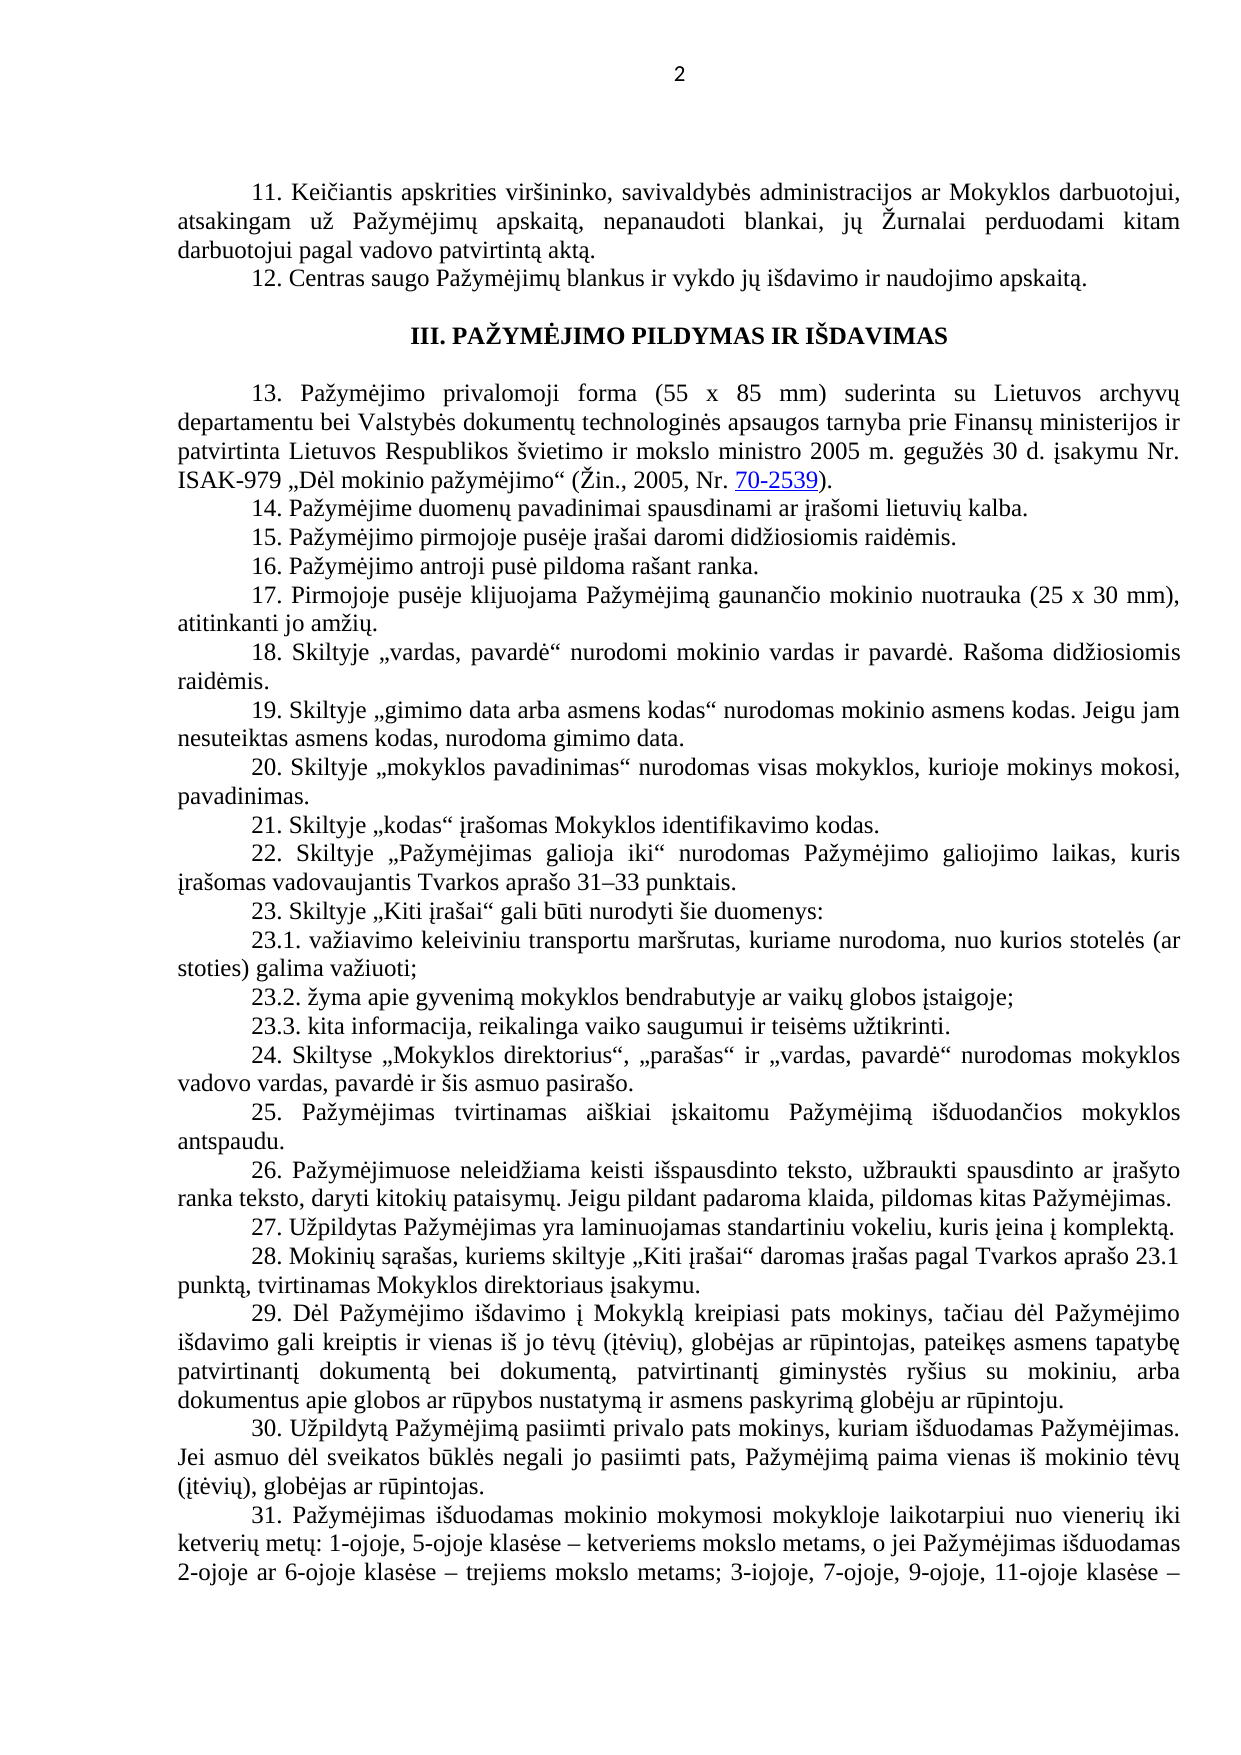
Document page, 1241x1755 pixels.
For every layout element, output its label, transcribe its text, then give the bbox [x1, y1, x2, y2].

text 24. Skiltyse „Mokyklos direktorius“, „parašas“ ir „vardas, pavardė“ nurodomas mokyklos vadovo vardas, pavardė ir šis asmuo pasirašo. [177, 1040, 1181, 1097]
text 22. Skiltyje „Pažymėjimas galioja iki“ nurodomas Pažymėjimo galiojimo laikas, kuris įrašomas vadovaujantis Tvarkos aprašo 31–33 punktais. [177, 838, 1181, 896]
text 19. Skiltyje „gimimo data arba asmens kodas“ nurodomas mokinio asmens kodas. Jeigu jam nesuteiktas asmens kodas, nurodoma gimimo data. [177, 695, 1181, 752]
text 26. Pažymėjimuose neleidžiama keisti išspausdinto teksto, užbraukti spausdinto ar įrašyto ranka teksto, daryti kitokių pataisymų. Jeigu pildant padaroma klaida, pildomas kitas Pažymėjimas. [177, 1155, 1181, 1212]
text 27. Užpildytas Pažymėjimas yra laminuojamas standartiniu vokeliu, kuris įeina į komplektą. [177, 1212, 1181, 1241]
text 13. Pažymėjimo privalomoji forma (55 x 85 mm) suderinta su Lietuvos archyvų departamentu bei Valstybės dokumentų technologinės apsaugos tarnyba prie Finansų ministerijos ir patvirtinta Lietuvos Respublikos švietimo ir mokslo ministro 2005 m. gegužės 30 d. įsakymu Nr. ISAK-979 „Dėl mokinio pažymėjimo“ (Žin., 2005, Nr. 70-2539). [177, 378, 1181, 493]
text 16. Pažymėjimo antroji pusė pildoma rašant ranka. [177, 551, 1181, 580]
text 11. Keičiantis apskrities viršininko, savivaldybės administracijos ar Mokyklos darbuotojui, atsakingam už Pažymėjimų apskaitą, nepanaudoti blankai, jų Žurnalai perduodami kitam darbuotojui pagal vadovo patvirtintą aktą. [177, 177, 1181, 263]
text 14. Pažymėjime duomenų pavadinimai spausdinami ar įrašomi lietuvių kalba. [177, 493, 1181, 522]
text 12. Centras saugo Pažymėjimų blankus ir vykdo jų išdavimo ir naudojimo apskaitą. [177, 263, 1181, 292]
text 21. Skiltyje „kodas“ įrašomas Mokyklos identifikavimo kodas. [177, 810, 1181, 838]
text 17. Pirmojoje pusėje klijuojama Pažymėjimą gaunančio mokinio nuotrauka (25 x 30 mm), atitinkanti jo amžių. [177, 580, 1181, 637]
text 20. Skiltyje „mokyklos pavadinimas“ nurodomas visas mokyklos, kurioje mokinys mokosi, pavadinimas. [177, 752, 1181, 810]
text 23.1. važiavimo keleiviniu transportu maršrutas, kuriame nurodoma, nuo kurios stotelės (ar stoties) galima važiuoti; [177, 925, 1181, 982]
text 31. Pažymėjimas išduodamas mokinio mokymosi mokykloje laikotarpiui nuo vienerių iki ketverių metų: 1-ojoje, 5-ojoje klasėse – ketveriems mokslo metams, o jei Pažymėjimas išduodamas 2-ojoje ar 6-ojoje klasėse – trejiems mokslo metams; 3-iojoje, 7-ojoje, 9-ojoje, 11-ojoje klasėse – [177, 1500, 1181, 1586]
text 29. Dėl Pažymėjimo išdavimo į Mokyklą kreipiasi pats mokinys, tačiau dėl Pažymėjimo išdavimo gali kreiptis ir vienas iš jo tėvų (įtėvių), globėjas ar rūpintojas, pateikęs asmens tapatybę patvirtinantį dokumentą bei dokumentą, patvirtinantį giminystės ryšius su mokiniu, arba dokumentus apie globos ar rūpybos nustatymą ir asmens paskyrimą globėju ar rūpintoju. [177, 1298, 1181, 1413]
text 30. Užpildytą Pažymėjimą pasiimti privalo pats mokinys, kuriam išduodamas Pažymėjimas. Jei asmuo dėl sveikatos būklės negali jo pasiimti pats, Pažymėjimą paima vienas iš mokinio tėvų (įtėvių), globėjas ar rūpintojas. [177, 1413, 1181, 1500]
text 25. Pažymėjimas tvirtinamas aiškiai įskaitomu Pažymėjimą išduodančios mokyklos antspaudu. [177, 1097, 1181, 1155]
text 23.3. kita informacija, reikalinga vaiko saugumui ir teisėms užtikrinti. [177, 1011, 1181, 1040]
text 23. Skiltyje „Kiti įrašai“ gali būti nurodyti šie duomenys: [177, 896, 1181, 925]
text 28. Mokinių sąrašas, kuriems skiltyje „Kiti įrašai“ daromas įrašas pagal Tvarkos aprašo 23.1 punktą, tvirtinamas Mokyklos direktoriaus įsakymu. [177, 1241, 1181, 1298]
text 18. Skiltyje „vardas, pavardė“ nurodomi mokinio vardas ir pavardė. Rašoma didžiosiomis raidėmis. [177, 637, 1181, 695]
text 15. Pažymėjimo pirmojoje pusėje įrašai daromi didžiosiomis raidėmis. [177, 522, 1181, 551]
text III. PAŽYMĖJIMO PILDYMAS IR IŠDAVIMAS [177, 321, 1181, 350]
text 23.2. žyma apie gyvenimą mokyklos bendrabutyje ar vaikų globos įstaigoje; [177, 982, 1181, 1011]
